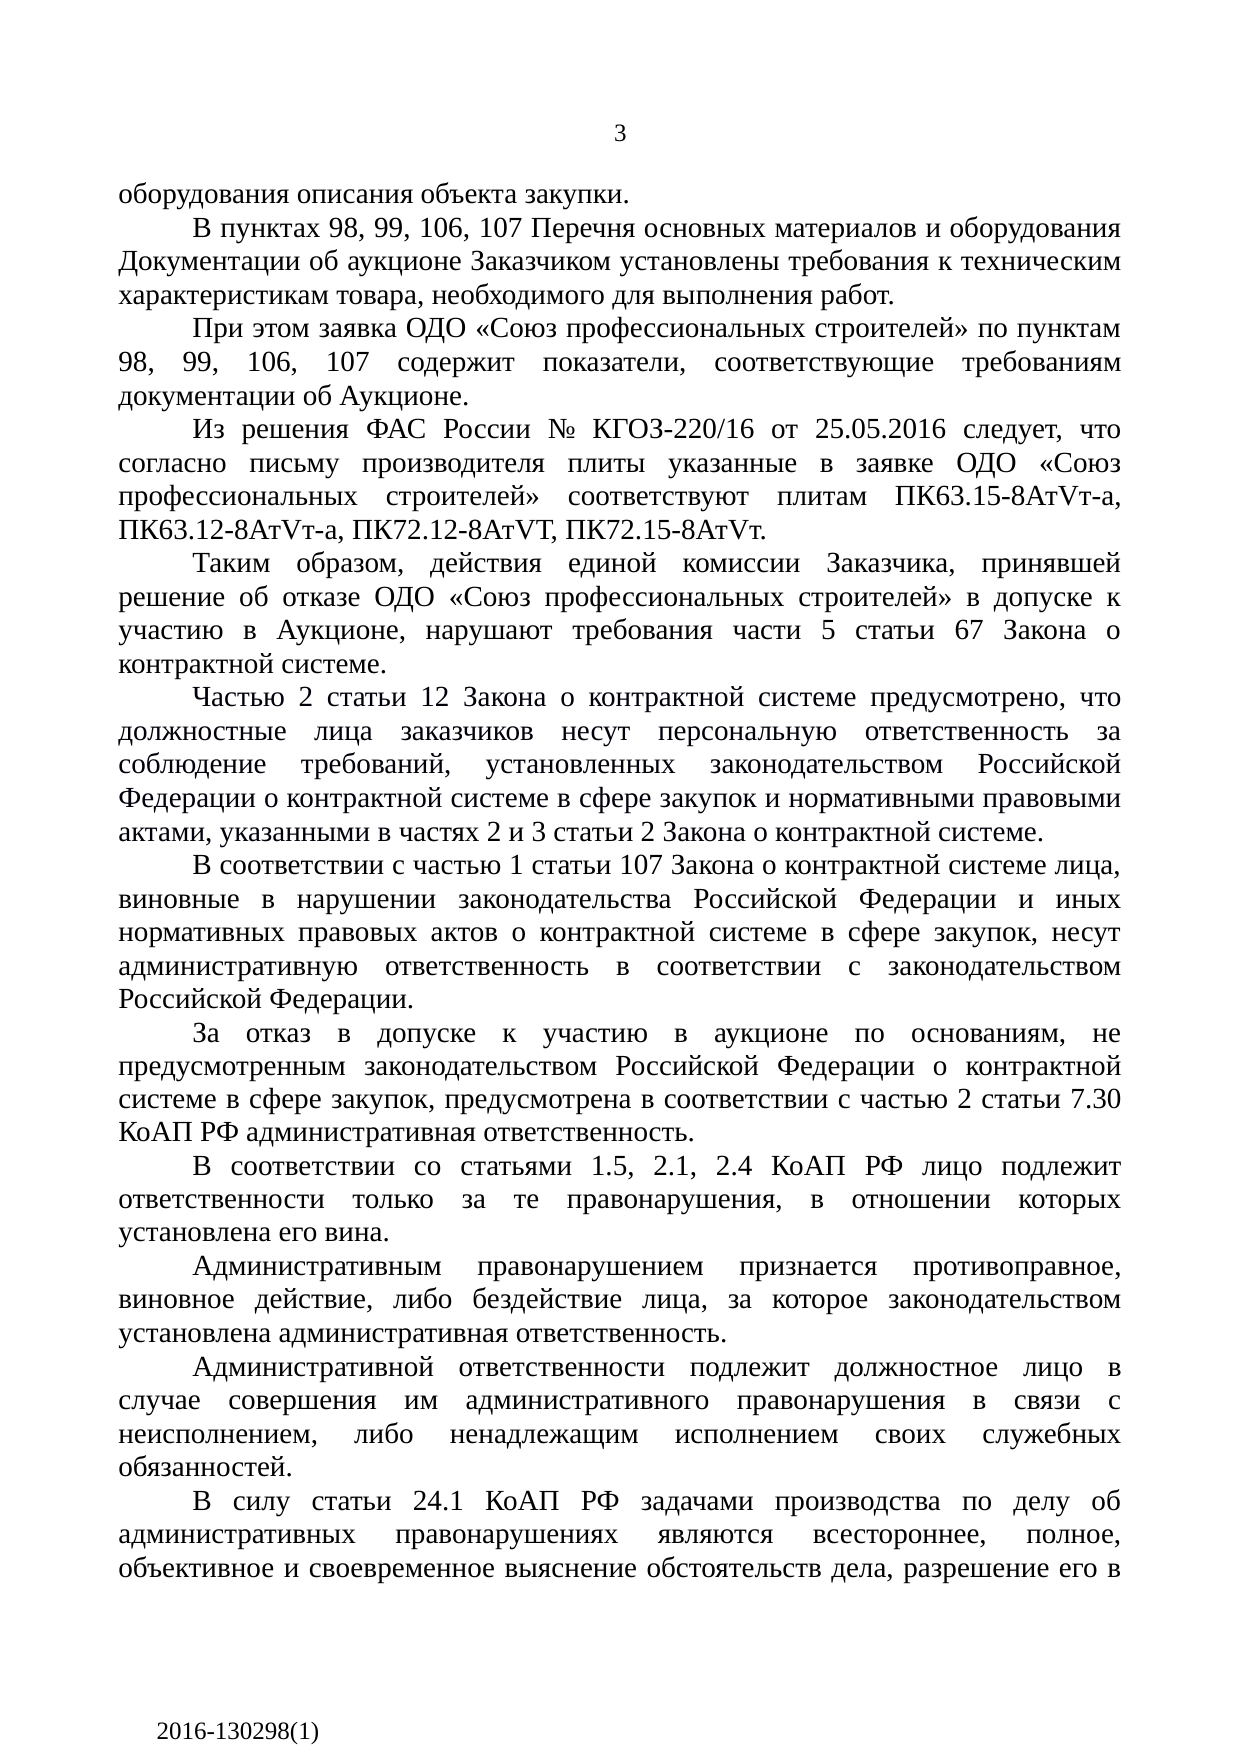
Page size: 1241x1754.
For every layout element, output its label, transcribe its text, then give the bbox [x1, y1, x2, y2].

text При этом заявка ОДО «Союз профессиональных строителей» по пунктам 98, 99, 106, 107 содержит показатели, соответствующие требованиям документации об Аукционе. [118, 311, 1122, 411]
text В пунктах 98, 99, 106, 107 Перечня основных материалов и оборудования Документации об аукционе Заказчиком установлены требования к техническим характеристикам товара, необходимого для выполнения работ. [118, 210, 1122, 311]
text оборудования описания объекта закупки. [118, 176, 1122, 210]
text Из решения ФАС России № КГОЗ-220/16 от 25.05.2016 следует, что согласно письму производителя плиты указанные в заявке ОДО «Союз профессиональных строителей» соответствуют плитам ПК63.15-8АтVт-а, ПК63.12-8АтVт-а, ПК72.12-8АтVТ, ПК72.15-8АтVт. [118, 411, 1122, 545]
text Административным правонарушением признается противоправное, виновное действие, либо бездействие лица, за которое законодательством установлена административная ответственность. [118, 1248, 1122, 1349]
text Частью 2 статьи 12 Закона о контрактной системе предусмотрено, что должностные лица заказчиков несут персональную ответственность за соблюдение требований, установленных законодательством Российской Федерации о контрактной системе в сфере закупок и нормативными правовыми актами, указанными в частях 2 и 3 статьи 2 Закона о контрактной системе. [118, 679, 1122, 847]
text За отказ в допуске к участию в аукционе по основаниям, не предусмотренным законодательством Российской Федерации о контрактной системе в сфере закупок, предусмотрена в соответствии с частью 2 статьи 7.30 КоАП РФ административная ответственность. [118, 1015, 1122, 1148]
text Административной ответственности подлежит должностное лицо в случае совершения им административного правонарушения в связи с неисполнением, либо ненадлежащим исполнением своих служебных обязанностей. [118, 1349, 1122, 1483]
text В соответствии со статьями 1.5, 2.1, 2.4 КоАП РФ лицо подлежит ответственности только за те правонарушения, в отношении которых установлена его вина. [118, 1148, 1122, 1248]
text В силу статьи 24.1 КоАП РФ задачами производства по делу об административных правонарушениях являются всестороннее, полное, объективное и своевременное выяснение обстоятельств дела, разрешение его в [118, 1483, 1122, 1583]
text Таким образом, действия единой комиссии Заказчика, принявшей решение об отказе ОДО «Союз профессиональных строителей» в допуске к участию в Аукционе, нарушают требования части 5 статьи 67 Закона о контрактной системе. [118, 545, 1122, 679]
text В соответствии с частью 1 статьи 107 Закона о контрактной системе лица, виновные в нарушении законодательства Российской Федерации и иных нормативных правовых актов о контрактной системе в сфере закупок, несут административную ответственность в соответствии с законодательством Российской Федерации. [118, 847, 1122, 1015]
